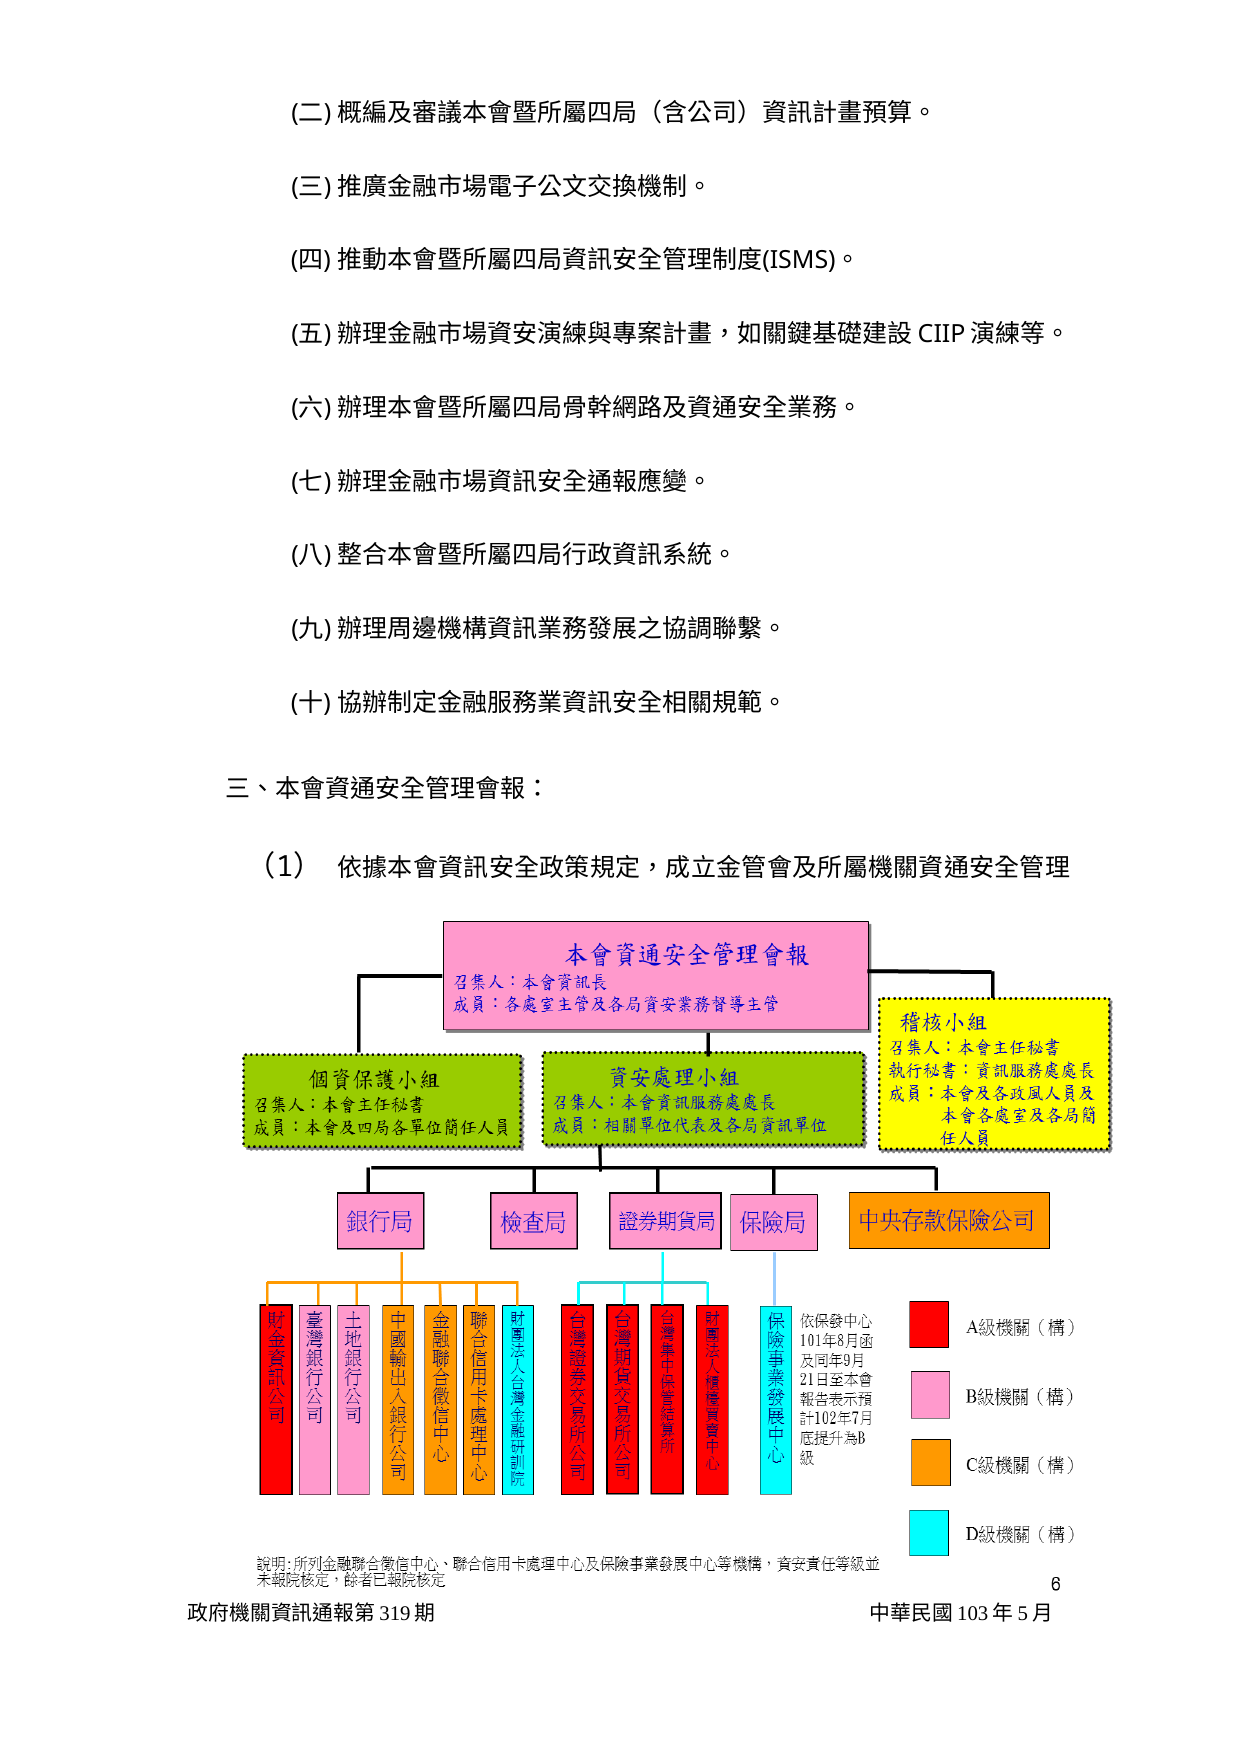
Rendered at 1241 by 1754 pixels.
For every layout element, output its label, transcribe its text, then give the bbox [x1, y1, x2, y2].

text (七) 辦理金融市場資訊安全通報應變。 [291, 461, 1048, 497]
text (十) 協辦制定金融服務業資訊安全相關規範。 [291, 682, 1048, 719]
text 三、本會資通安全管理會報： [225, 745, 1053, 807]
text (六) 辦理本會暨所屬四局骨幹網路及資通安全業務。 [291, 387, 1048, 424]
text (五) 辦理金融市場資安演練與專案計畫，如關鍵基礎建設CIIP演練等。 [291, 314, 1088, 350]
text (九) 辦理周邊機構資訊業務發展之協調聯繫。 [291, 609, 1048, 645]
text (四) 推動本會暨所屬四局資訊安全管理制度(ISMS)。 [291, 240, 1048, 276]
text (八) 整合本會暨所屬四局行政資訊系統。 [291, 535, 1048, 571]
text (三) 推廣金融市場電子公文交換機制。 [291, 166, 1048, 202]
list 依據本會資訊安全政策規定，成立金管會及所屬機關資通安全管理 [247, 822, 1073, 885]
text (二) 概編及審議本會暨所屬四局（含公司）資訊計畫預算。 [291, 92, 1048, 129]
